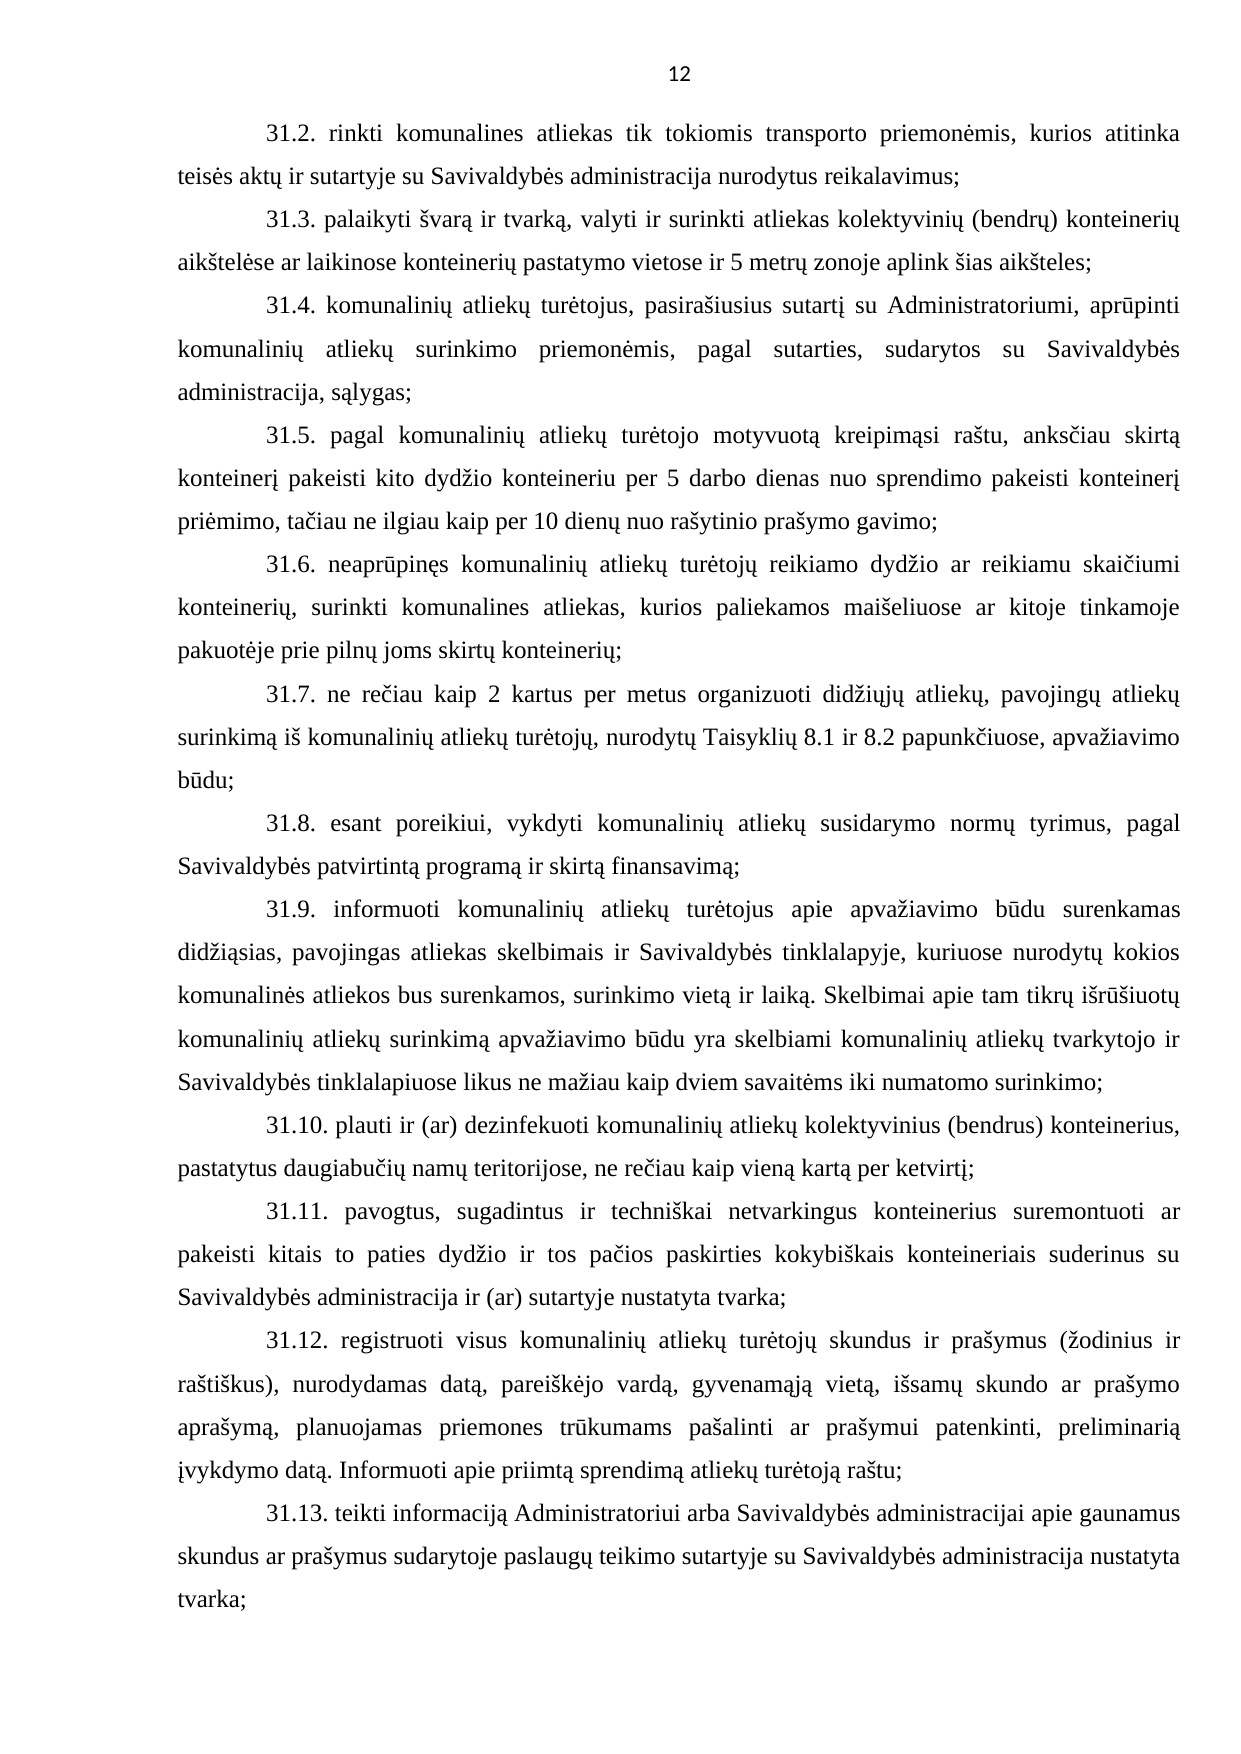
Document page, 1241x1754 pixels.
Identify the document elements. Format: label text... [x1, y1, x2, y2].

text 31.9. informuoti komunalinių atliekų turėtojus apie apvažiavimo būdu surenkamas didžiąsias, pavojingas atliekas skelbimais ir Savivaldybės tinklalapyje, kuriuose nurodytų kokios komunalinės atliekos bus surenkamos, surinkimo vietą ir laiką. Skelbimai apie tam tikrų išrūšiuotų komunalinių atliekų surinkimą apvažiavimo būdu yra skelbiami komunalinių atliekų tvarkytojo ir Savivaldybės tinklalapiuose likus ne mažiau kaip dviem savaitėms iki numatomo surinkimo; [177, 894, 1181, 1096]
text 31.6. neaprūpinęs komunalinių atliekų turėtojų reikiamo dydžio ar reikiamu skaičiumi konteinerių, surinkti komunalines atliekas, kurios paliekamos maišeliuose ar kitoje tinkamoje pakuotėje prie pilnų joms skirtų konteinerių; [177, 549, 1181, 664]
text 31.12. registruoti visus komunalinių atliekų turėtojų skundus ir prašymus (žodinius ir raštiškus), nurodydamas datą, pareiškėjo vardą, gyvenamąją vietą, išsamų skundo ar prašymo aprašymą, planuojamas priemones trūkumams pašalinti ar prašymui patenkinti, preliminarią įvykdymo datą. Informuoti apie priimtą sprendimą atliekų turėtoją raštu; [177, 1326, 1181, 1484]
text 31.7. ne rečiau kaip 2 kartus per metus organizuoti didžiųjų atliekų, pavojingų atliekų surinkimą iš komunalinių atliekų turėtojų, nurodytų Taisyklių 8.1 ir 8.2 papunkčiuose, apvažiavimo būdu; [177, 679, 1181, 794]
text 31.3. palaikyti švarą ir tvarką, valyti ir surinkti atliekas kolektyvinių (bendrų) konteinerių aikštelėse ar laikinose konteinerių pastatymo vietose ir 5 metrų zonoje aplink šias aikšteles; [177, 204, 1181, 276]
text 31.8. esant poreikiui, vykdyti komunalinių atliekų susidarymo normų tyrimus, pagal Savivaldybės patvirtintą programą ir skirtą finansavimą; [177, 808, 1181, 880]
text 31.4. komunalinių atliekų turėtojus, pasirašiusius sutartį su Administratoriumi, aprūpinti komunalinių atliekų surinkimo priemonėmis, pagal sutarties, sudarytos su Savivaldybės administracija, sąlygas; [177, 291, 1181, 406]
text 31.13. teikti informaciją Administratoriui arba Savivaldybės administracijai apie gaunamus skundus ar prašymus sudarytoje paslaugų teikimo sutartyje su Savivaldybės administracija nustatyta tvarka; [177, 1498, 1181, 1613]
text 31.2. rinkti komunalines atliekas tik tokiomis transporto priemonėmis, kurios atitinka teisės aktų ir sutartyje su Savivaldybės administracija nurodytus reikalavimus; [177, 118, 1181, 190]
text 31.11. pavogtus, sugadintus ir techniškai netvarkingus konteinerius suremontuoti ar pakeisti kitais to paties dydžio ir tos pačios paskirties kokybiškais konteineriais suderinus su Savivaldybės administracija ir (ar) sutartyje nustatyta tvarka; [177, 1196, 1181, 1311]
text 31.5. pagal komunalinių atliekų turėtojo motyvuotą kreipimąsi raštu, anksčiau skirtą konteinerį pakeisti kito dydžio konteineriu per 5 darbo dienas nuo sprendimo pakeisti konteinerį priėmimo, tačiau ne ilgiau kaip per 10 dienų nuo rašytinio prašymo gavimo; [177, 420, 1181, 535]
text 31.10. plauti ir (ar) dezinfekuoti komunalinių atliekų kolektyvinius (bendrus) konteinerius, pastatytus daugiabučių namų teritorijose, ne rečiau kaip vieną kartą per ketvirtį; [177, 1110, 1181, 1182]
